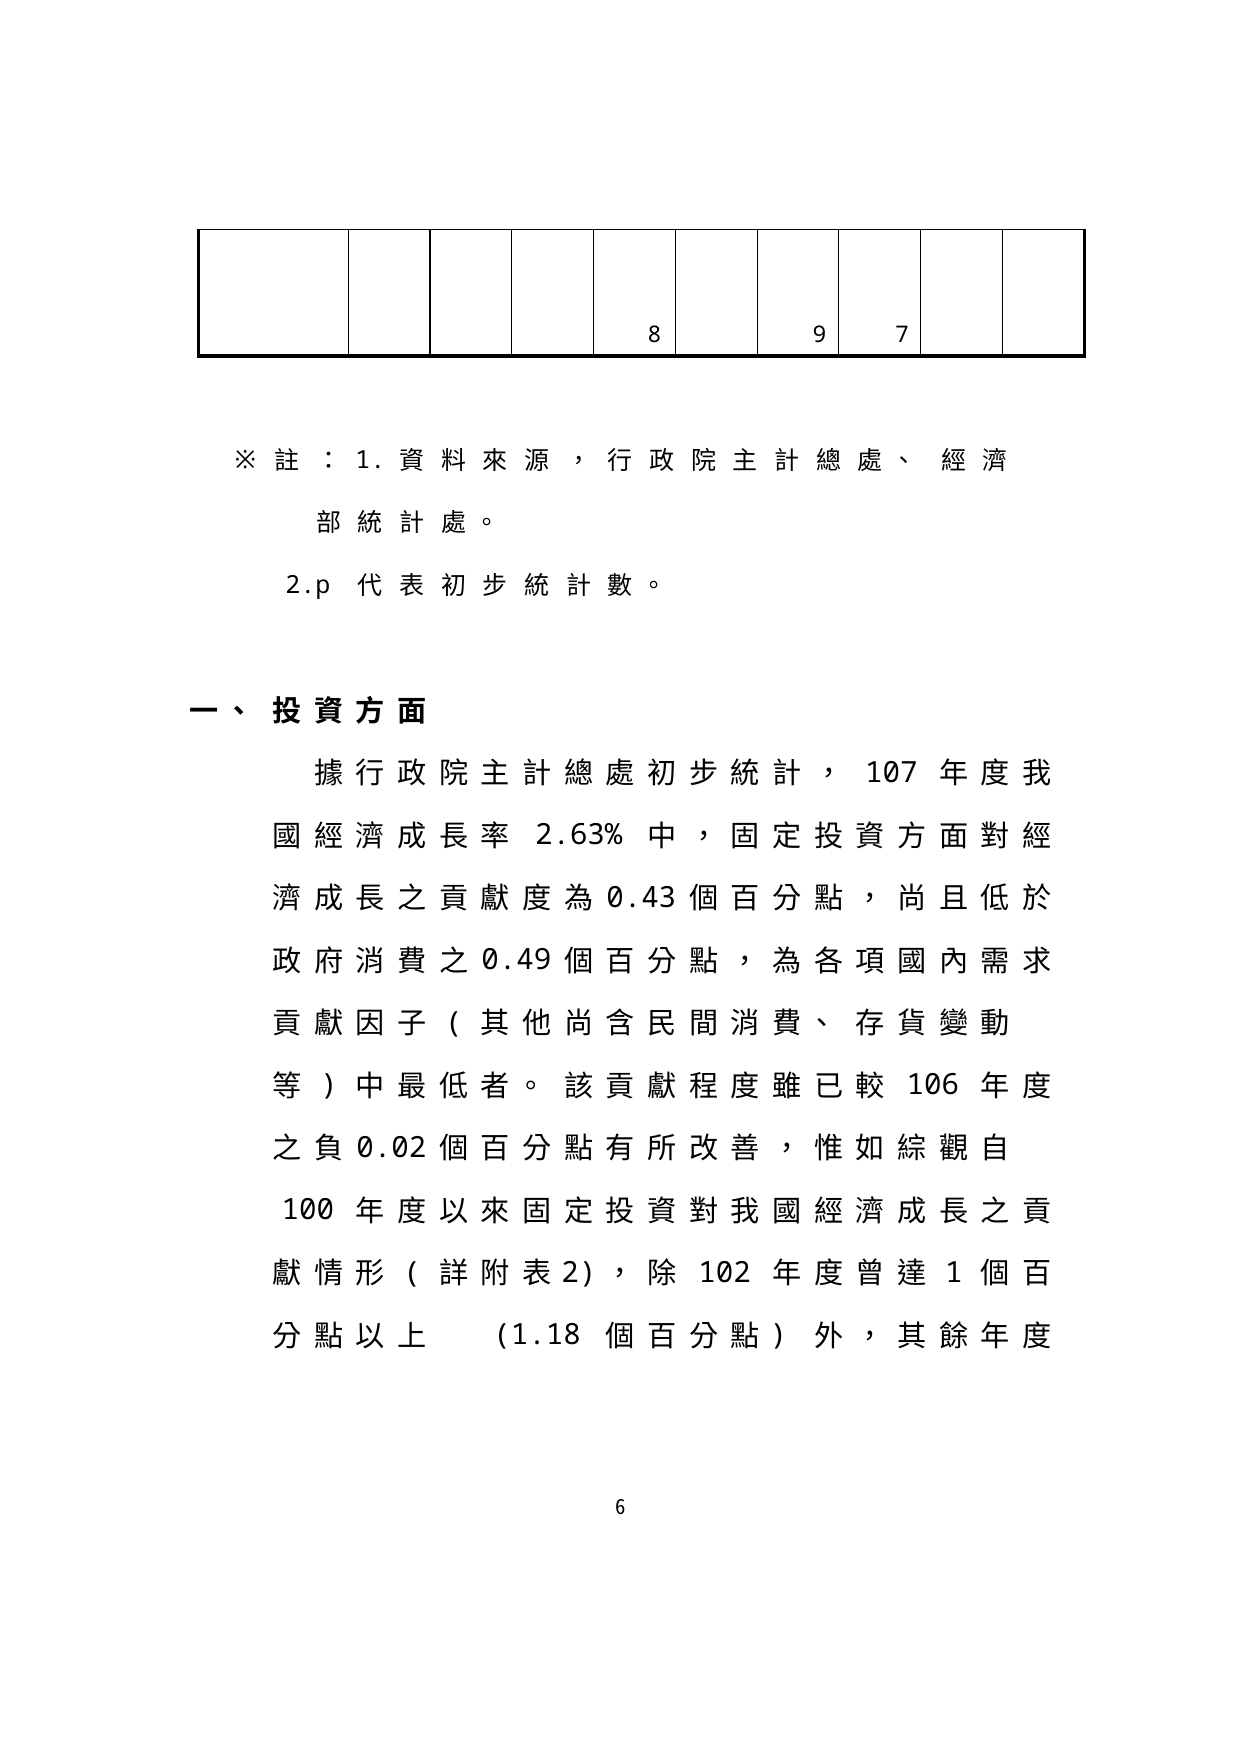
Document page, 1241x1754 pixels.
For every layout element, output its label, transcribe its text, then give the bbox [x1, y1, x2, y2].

text 一、投資方面 [183, 667, 1058, 729]
table_cell [431, 230, 511, 354]
table_cell 7 [839, 230, 920, 354]
table_cell [921, 230, 1002, 354]
table_cell 8 [594, 230, 675, 354]
table_cell [676, 230, 757, 354]
table_cell [349, 230, 429, 354]
table_cell [512, 230, 593, 354]
text ※註：1.資料來源，行政院主計總處、經濟部統計處。 [188, 417, 1052, 542]
table_cell [1003, 230, 1083, 354]
text 據行政院主計總處初步統計，107年度我國經濟成長率2.63%中，固定投資方面對經濟成長之貢獻度為0.43個百分點，尚且低於政府消費之0.49個百分點，為各項國內需求貢獻因子(其他尚含民間消費、存貨變動等)中最低者。該貢獻程度雖已較106年度之負0.02個百分點有所改善，惟如綜觀自100年度以來固定投資對我國經濟成長之貢獻情形(詳附表2)，除102年度曾達1個百分點以上 (1.18個百分點) 外，其餘年度 [242, 729, 1058, 1417]
text 2.p代表初步統計數。 [263, 542, 1058, 604]
table_cell 9 [758, 230, 838, 354]
table_cell [200, 230, 348, 354]
